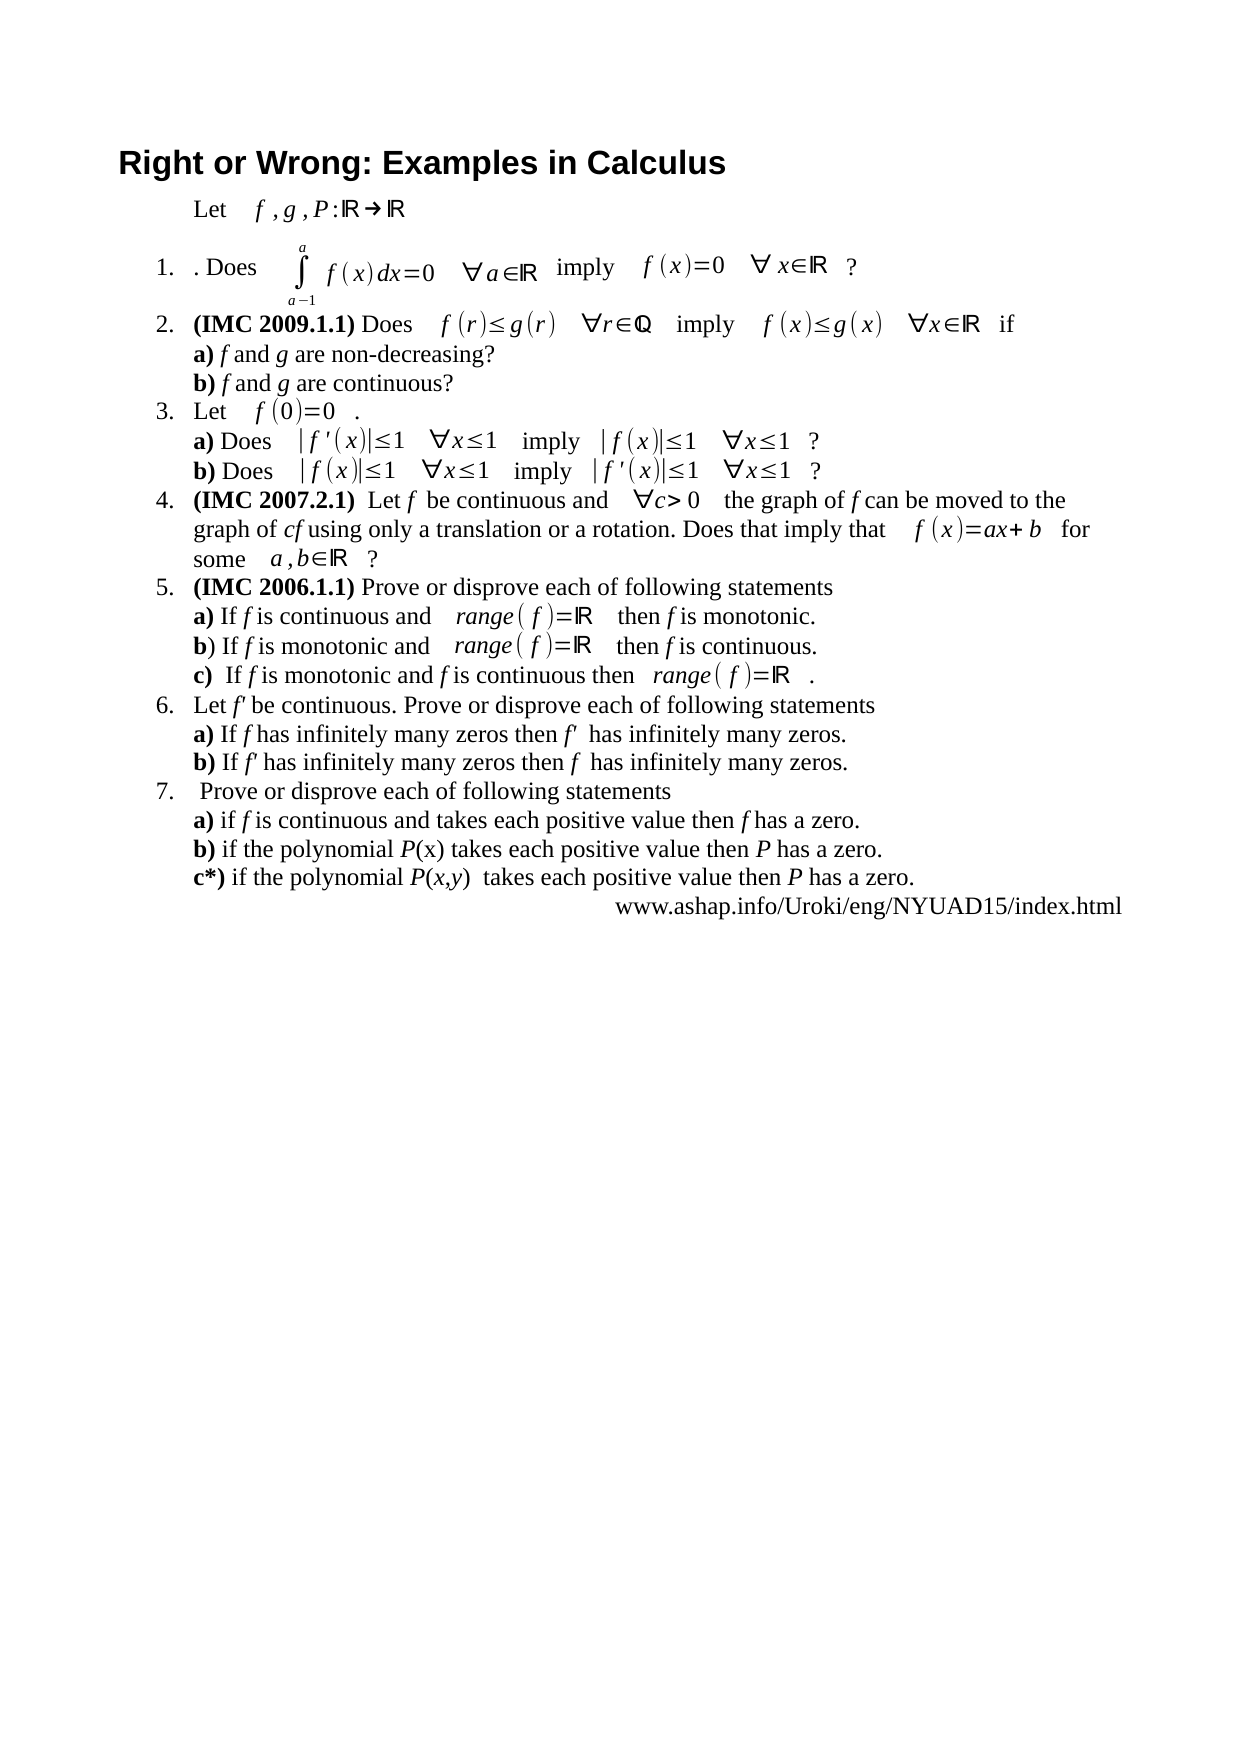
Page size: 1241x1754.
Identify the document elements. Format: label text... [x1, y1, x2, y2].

list www.ashap.info/Uroki/eng/NYUAD15/index.html [156, 891, 1122, 920]
list Prove or disprove each of following statements a) if f is continuous and takes each positive value then f has a zero. b) if the polynomial P(x) takes each positive value then P has a zero. c*) if the polynomial P(x,y) takes each positive value then P has a zero. [156, 776, 1122, 891]
list Let [156, 194, 1122, 223]
list b) If f' has infinitely many zeros then f has infinitely many zeros. [156, 747, 1122, 776]
list (IMC 2009.1.1) Does imply if a) f and g are non-decreasing? b) f and g are continuous? [156, 309, 1122, 396]
list Let f' be continuous. Prove or disprove each of following statements a) If f has infinitely many zeros then f' has infinitely many zeros. [156, 690, 1122, 747]
list . Does imply ? [156, 252, 1122, 281]
list (IMC 2007.2.1) Let f be continuous and the graph of f can be moved to the graph of cf using only a translation or a rotation. Does that imply that for some ? [156, 485, 1122, 572]
subtitle Right or Wrong: Examples in Calculus [118, 143, 1122, 182]
list b) If f is monotonic and then f is continuous. с) If f is monotonic and f is continuous then. [156, 631, 1122, 690]
list Let . a) Does imply? b) Does imply? [156, 396, 1122, 485]
list (IMC 2006.1.1) Prove or disprove each of following statements a) If f is continuous and then f is monotonic. [156, 572, 1122, 631]
